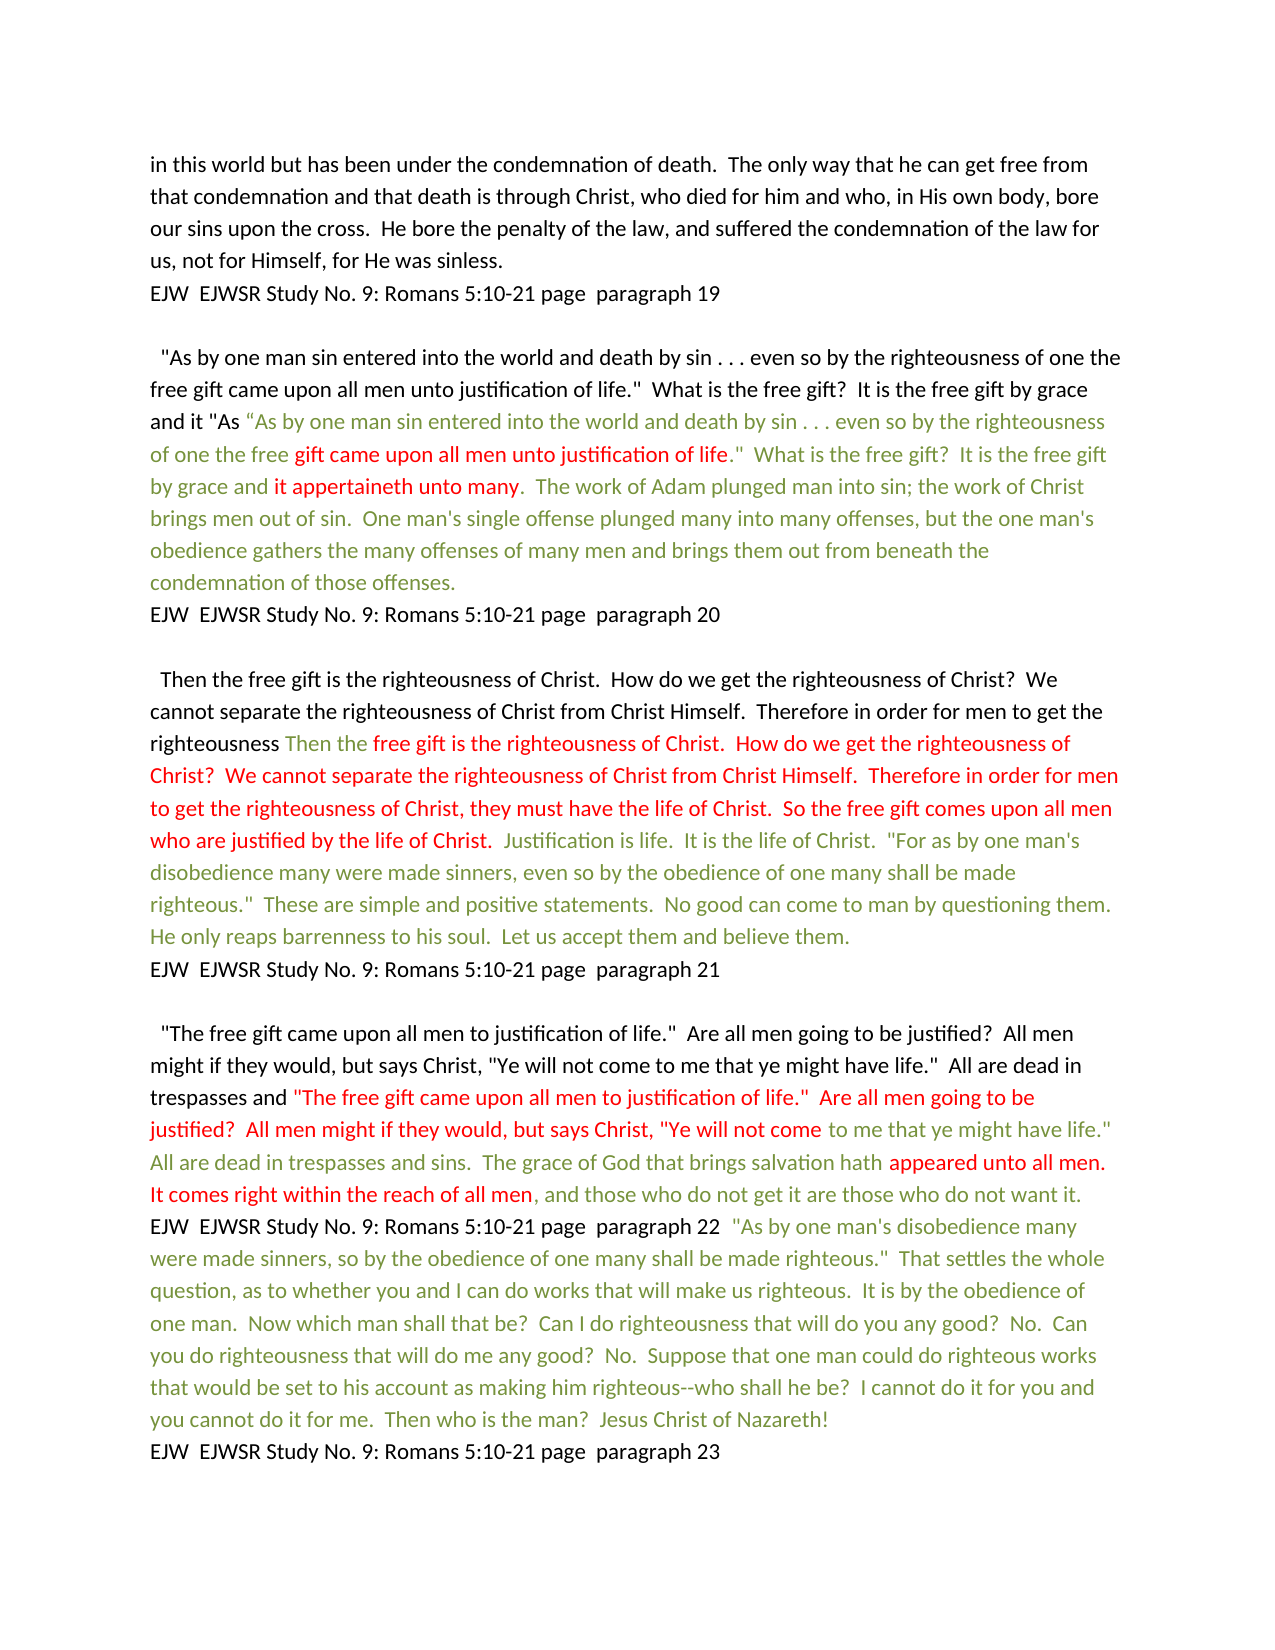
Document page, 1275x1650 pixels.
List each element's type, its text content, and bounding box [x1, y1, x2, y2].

text EJW EJWSR Study No. 9: Romans 5:10-21 page paragraph 22 "As by one man's disobedience many were made sinners, so by the obedience of one many shall be made righteous." That settles the whole question, as to whether you and I can do works that will make us righteous. It is by the obedience of one man. Now which man shall that be? Can I do righteousness that will do you any good? No. Can you do righteousness that will do me any good? No. Suppose that one man could do righteous works that would be set to his account as making him righteous--who shall he be? I cannot do it for you and you cannot do it for me. Then who is the man? Jesus Christ of Nazareth! [150, 1212, 1125, 1433]
text in this world but has been under the condemnation of death. The only way that he can get free from that condemnation and that death is through Christ, who died for him and who, in His own body, bore our sins upon the cross. He bore the penalty of the law, and suffered the condemnation of the law for us, not for Himself, for He was sinless. [150, 150, 1125, 274]
text EJW EJWSR Study No. 9: Romans 5:10-21 page paragraph 23 [150, 1437, 1125, 1498]
text EJW EJWSR Study No. 9: Romans 5:10-21 page paragraph 21 "The free gift came upon all men to justification of life." Are all men going to be justified? All men might if they would, but says Christ, "Ye will not come to me that ye might have life." All are dead in trespasses and "The free gift came upon all men to justification of life." Are all men going to be justified? All men might if they would, but says Christ, "Ye will not come to me that ye might have life." All are dead in trespasses and sins. The grace of God that brings salvation hath appeared unto all men. It comes right within the reach of all men, and those who do not get it are those who do not want it. [150, 955, 1125, 1208]
text EJW EJWSR Study No. 9: Romans 5:10-21 page paragraph 20 Then the free gift is the righteousness of Christ. How do we get the righteousness of Christ? We cannot separate the righteousness of Christ from Christ Himself. Therefore in order for men to get the righteousness Then the free gift is the righteousness of Christ. How do we get the righteousness of Christ? We cannot separate the righteousness of Christ from Christ Himself. Therefore in order for men to get the righteousness of Christ, they must have the life of Christ. So the free gift comes upon all men who are justified by the life of Christ. Justification is life. It is the life of Christ. "For as by one man's disobedience many were made sinners, even so by the obedience of one many shall be made righteous." These are simple and positive statements. No good can come to man by questioning them. He only reaps barrenness to his soul. Let us accept them and believe them. [150, 601, 1125, 951]
text EJW EJWSR Study No. 9: Romans 5:10-21 page paragraph 19 "As by one man sin entered into the world and death by sin . . . even so by the righteousness of one the free gift came upon all men unto justification of life." What is the free gift? It is the free gift by grace and it "As “As by one man sin entered into the world and death by sin . . . even so by the righteousness of one the free gift came upon all men unto justification of life." What is the free gift? It is the free gift by grace and it appertaineth unto many. The work of Adam plunged man into sin; the work of Christ brings men out of sin. One man's single offense plunged many into many offenses, but the one man's obedience gathers the many offenses of many men and brings them out from beneath the condemnation of those offenses. [150, 279, 1125, 596]
